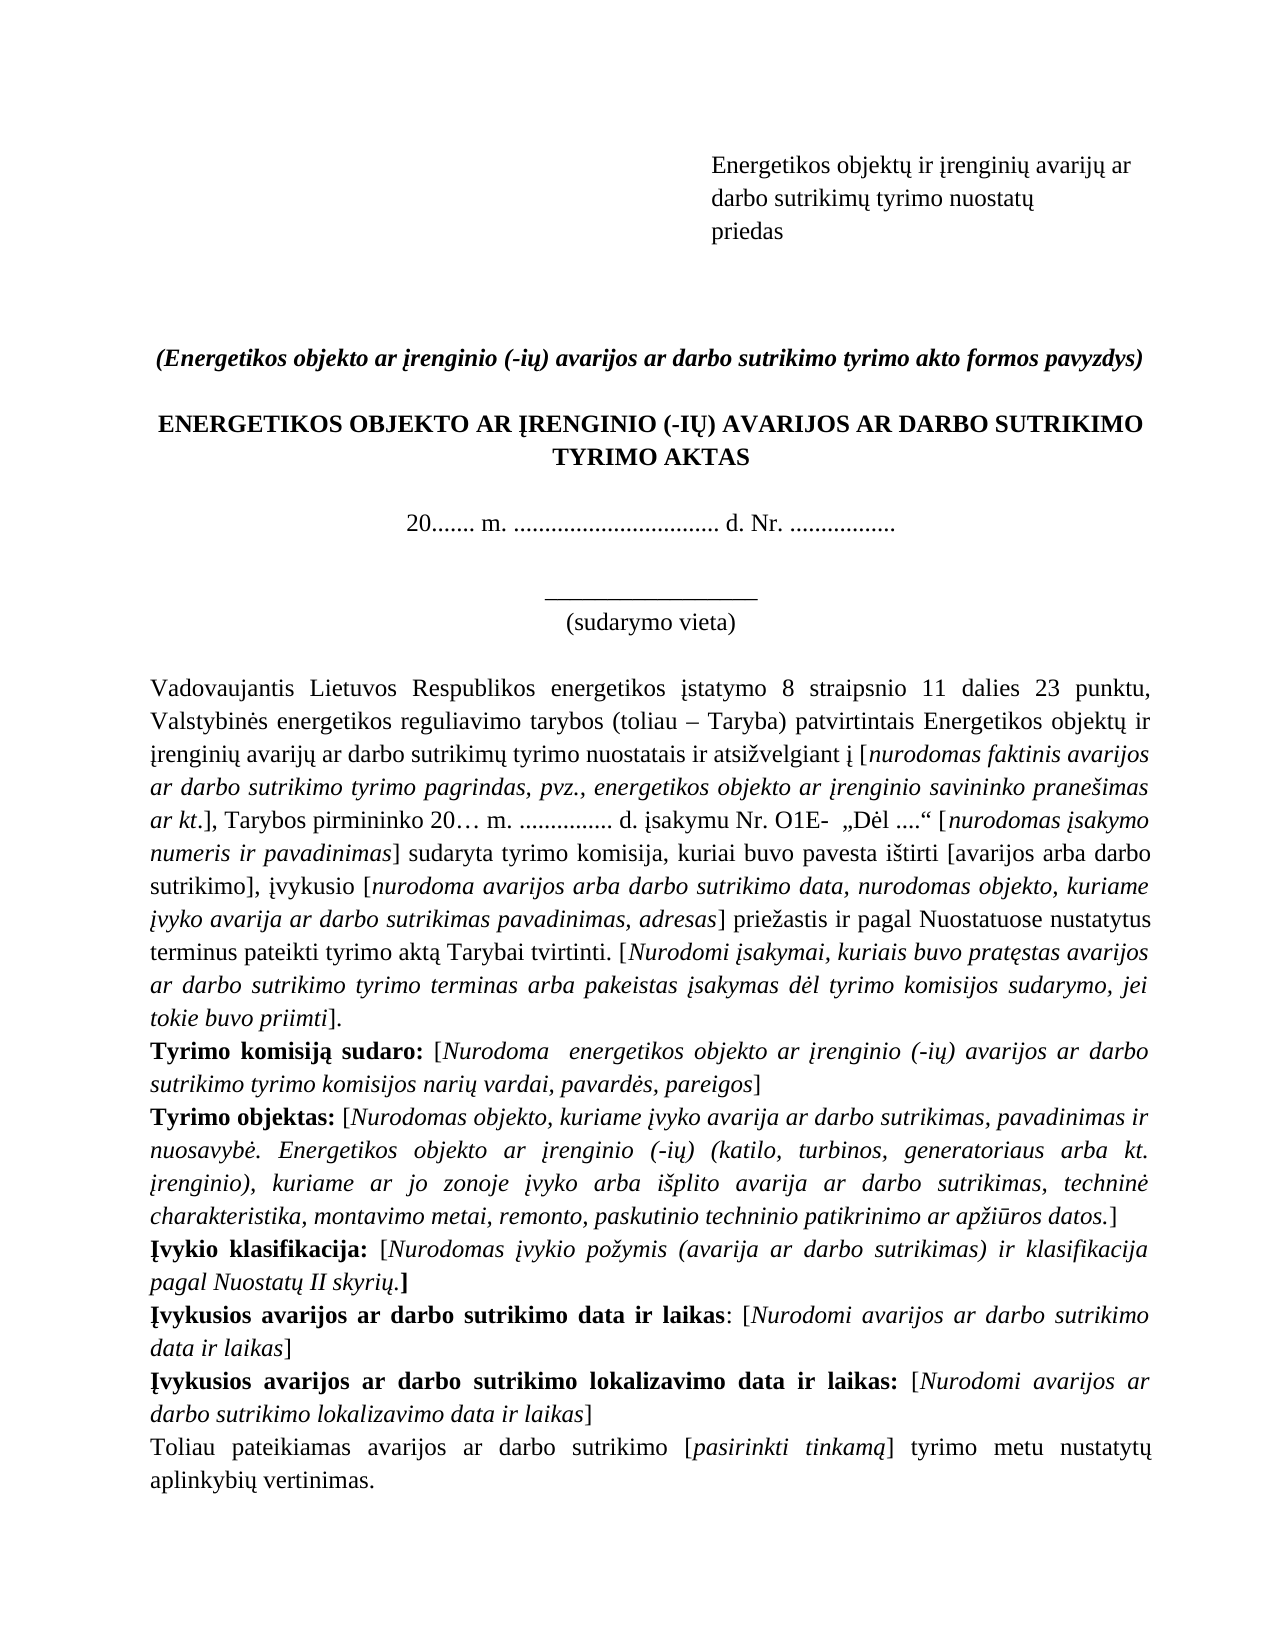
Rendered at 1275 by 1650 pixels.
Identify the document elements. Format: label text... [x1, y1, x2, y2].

text darbo sutrikimų tyrimo nuostatų [711, 183, 1152, 212]
text priedas [711, 216, 1152, 245]
text Vadovaujantis Lietuvos Respublikos energetikos įstatymo 8 straipsnio 11 dalies 23 punktu, Valstybinės energetikos reguliavimo tarybos (toliau – Taryba) patvirtintais Energetikos objektų ir įrenginių avarijų ar darbo sutrikimų tyrimo nuostatais ir atsižvelgiant į [nurodomas faktinis avarijos ar darbo sutrikimo tyrimo pagrindas, pvz., energetikos objekto ar įrenginio savininko pranešimas ar kt.], Tarybos pirmininko 20… m. ............... d. įsakymu Nr. O1E- „Dėl ....“ [nurodomas įsakymo numeris ir pavadinimas] sudaryta tyrimo komisija, kuriai buvo pavesta ištirti [avarijos arba darbo sutrikimo], įvykusio [nurodoma avarijos arba darbo sutrikimo data, nurodomas objekto, kuriame įvyko avarija ar darbo sutrikimas pavadinimas, adresas] priežastis ir pagal Nuostatuose nustatytus terminus pateikti tyrimo aktą Tarybai tvirtinti. [Nurodomi įsakymai, kuriais buvo pratęstas avarijos ar darbo sutrikimo tyrimo terminas arba pakeistas įsakymas dėl tyrimo komisijos sudarymo, jei tokie buvo priimti]. [150, 673, 1152, 1032]
text Tyrimo komisiją sudaro: [Nurodoma energetikos objekto ar įrenginio (-ių) avarijos ar darbo sutrikimo tyrimo komisijos narių vardai, pavardės, pareigos] [150, 1036, 1152, 1098]
text Tyrimo objektas: [Nurodomas objekto, kuriame įvyko avarija ar darbo sutrikimas, pavadinimas ir nuosavybė. Energetikos objekto ar įrenginio (-ių) (katilo, turbinos, generatoriaus arba kt. įrenginio), kuriame ar jo zonoje įvyko arba išplito avarija ar darbo sutrikimas, techninė charakteristika, montavimo metai, remonto, paskutinio techninio patikrinimo ar apžiūros datos.] [150, 1102, 1152, 1230]
text Įvykusios avarijos ar darbo sutrikimo lokalizavimo data ir laikas: [Nurodomi avarijos ar darbo sutrikimo lokalizavimo data ir laikas] [150, 1366, 1152, 1428]
text Toliau pateikiamas avarijos ar darbo sutrikimo [pasirinkti tinkamą] tyrimo metu nustatytų aplinkybių vertinimas. [150, 1432, 1152, 1494]
text Energetikos objektų ir įrenginių avarijų ar [711, 150, 1152, 179]
text Įvykusios avarijos ar darbo sutrikimo data ir laikas: [Nurodomi avarijos ar darbo sutrikimo data ir laikas] [150, 1300, 1152, 1362]
text _________________ [150, 574, 1152, 603]
text ENERGETIKOS OBJEKTO AR ĮRENGINIO (-IŲ) AVARIJOS AR DARBO SUTRIKIMO TYRIMO AKTAS [150, 409, 1152, 471]
text (Energetikos objekto ar įrenginio (-ių) avarijos ar darbo sutrikimo tyrimo akto formos pavyzdys) [150, 343, 1152, 371]
text 20....... m. ................................. d. Nr. ................. [150, 508, 1152, 537]
text (sudarymo vieta) [150, 607, 1152, 636]
text Įvykio klasifikacija: [Nurodomas įvykio požymis (avarija ar darbo sutrikimas) ir klasifikacija pagal Nuostatų II skyrių.] [150, 1234, 1152, 1296]
